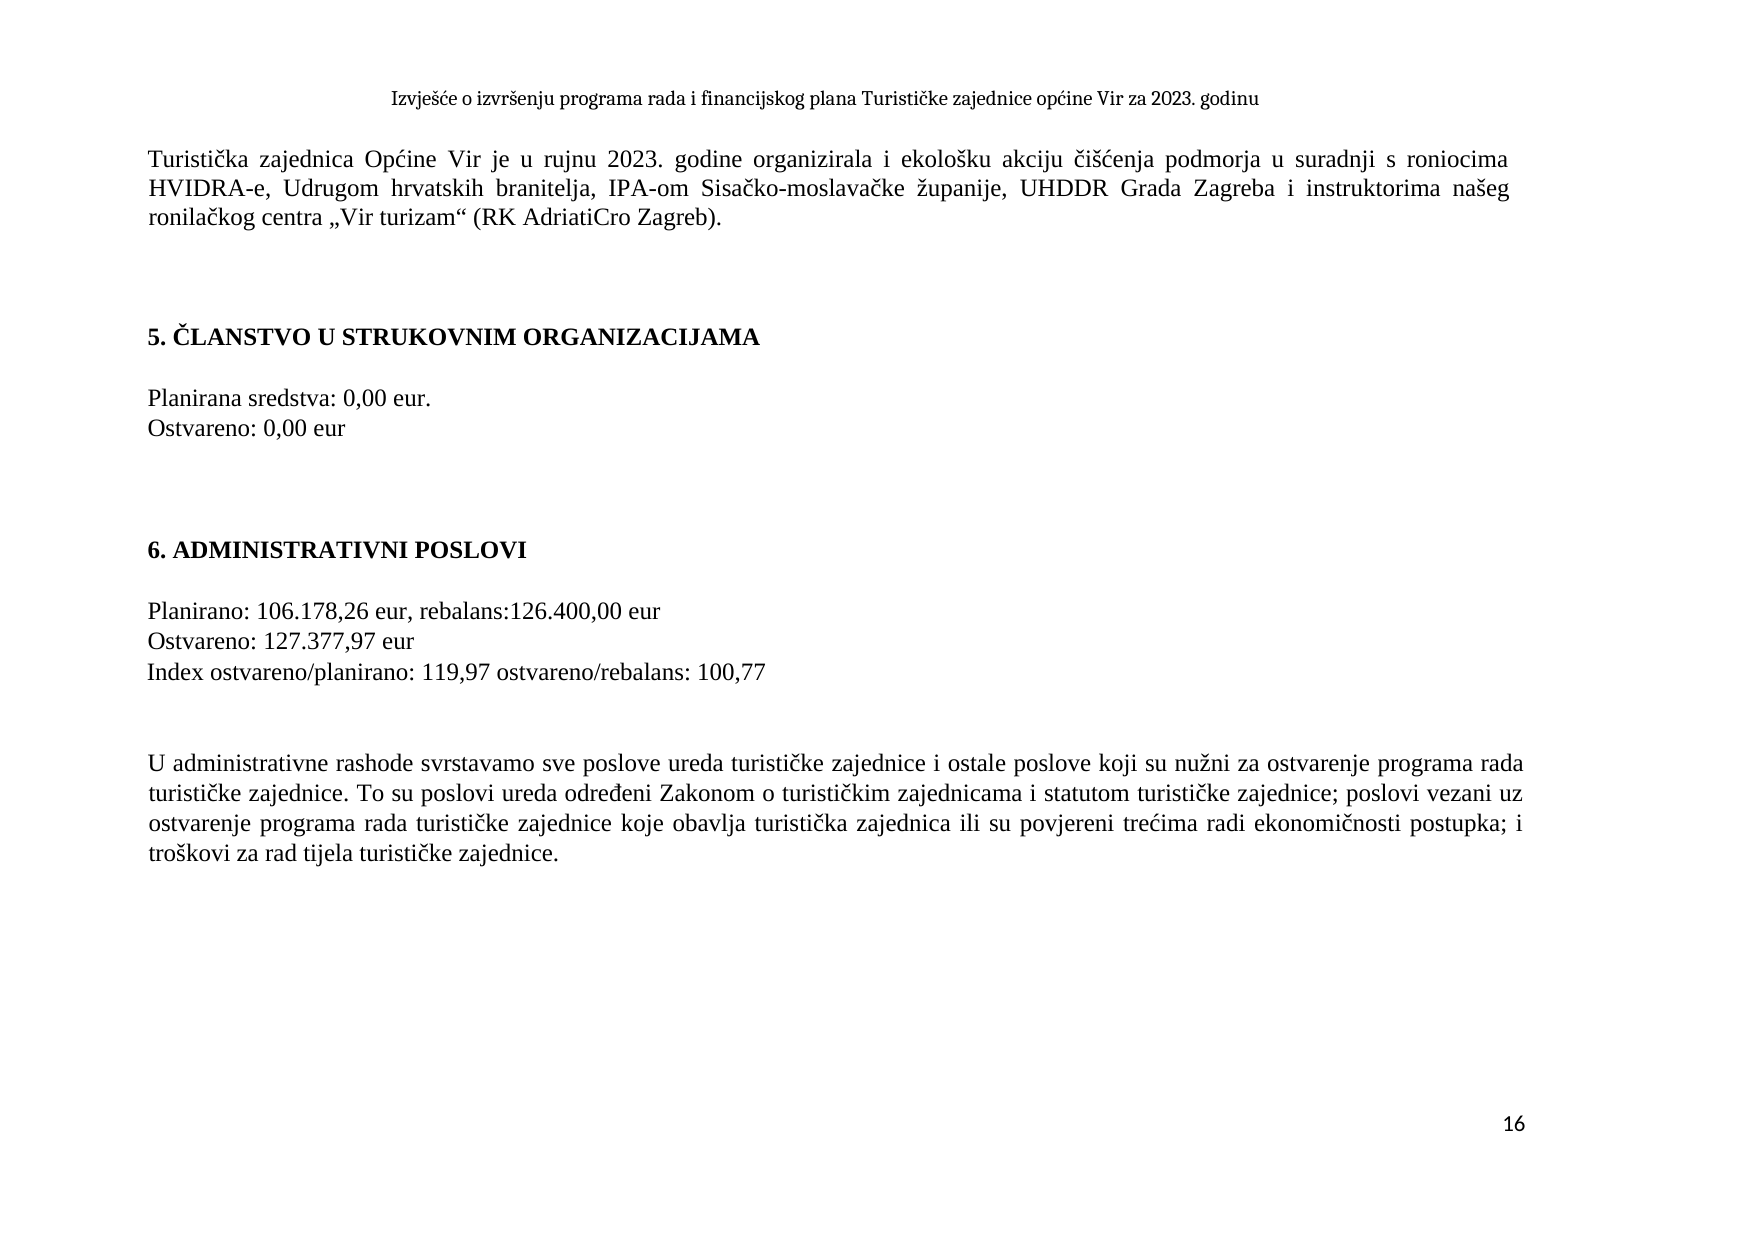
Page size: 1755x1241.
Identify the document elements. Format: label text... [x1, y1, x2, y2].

subtitle 6. ADMINISTRATIVNI POSLOVI [147, 535, 1525, 564]
text Turistička zajednica Općine Vir je u rujnu 2023. godine organizirala i ekološku akciju čišćenja podmorja u suradnji s roniocima HVIDRA-e, Udrugom hrvatskih branitelja, IPA-om Sisačko-moslavačke županije, UHDDR Grada Zagreba i instruktorima našeg ronilačkog centra „Vir turizam“ (RK AdriatiCro Zagreb). [147, 144, 1510, 231]
text Index ostvareno/planirano: 119,97 ostvareno/rebalans: 100,77 [147, 657, 1510, 685]
subtitle Planirano: 106.178,26 eur, rebalans:126.400,00 eur [147, 596, 1525, 624]
text Ostvareno: 0,00 eur [147, 413, 1510, 442]
subtitle U administrativne rashode svrstavamo sve poslove ureda turističke zajednice i ostale poslove koji su nužni za ostvarenje programa rada turističke zajednice. To su poslovi ureda određeni Zakonom o turističkim zajednicama i statutom turističke zajednice; poslovi vezani uz ostvarenje programa rada turističke zajednice koje obavlja turistička zajednica ili su povjereni trećima radi ekonomičnosti postupka; i troškovi za rad tijela turističke zajednice. [147, 748, 1525, 867]
subtitle Ostvareno: 127.377,97 eur [147, 626, 1525, 655]
subtitle 5. ČLANSTVO U STRUKOVNIM ORGANIZACIJAMA [147, 322, 1525, 351]
subtitle Planirana sredstva: 0,00 eur. [147, 383, 1525, 411]
